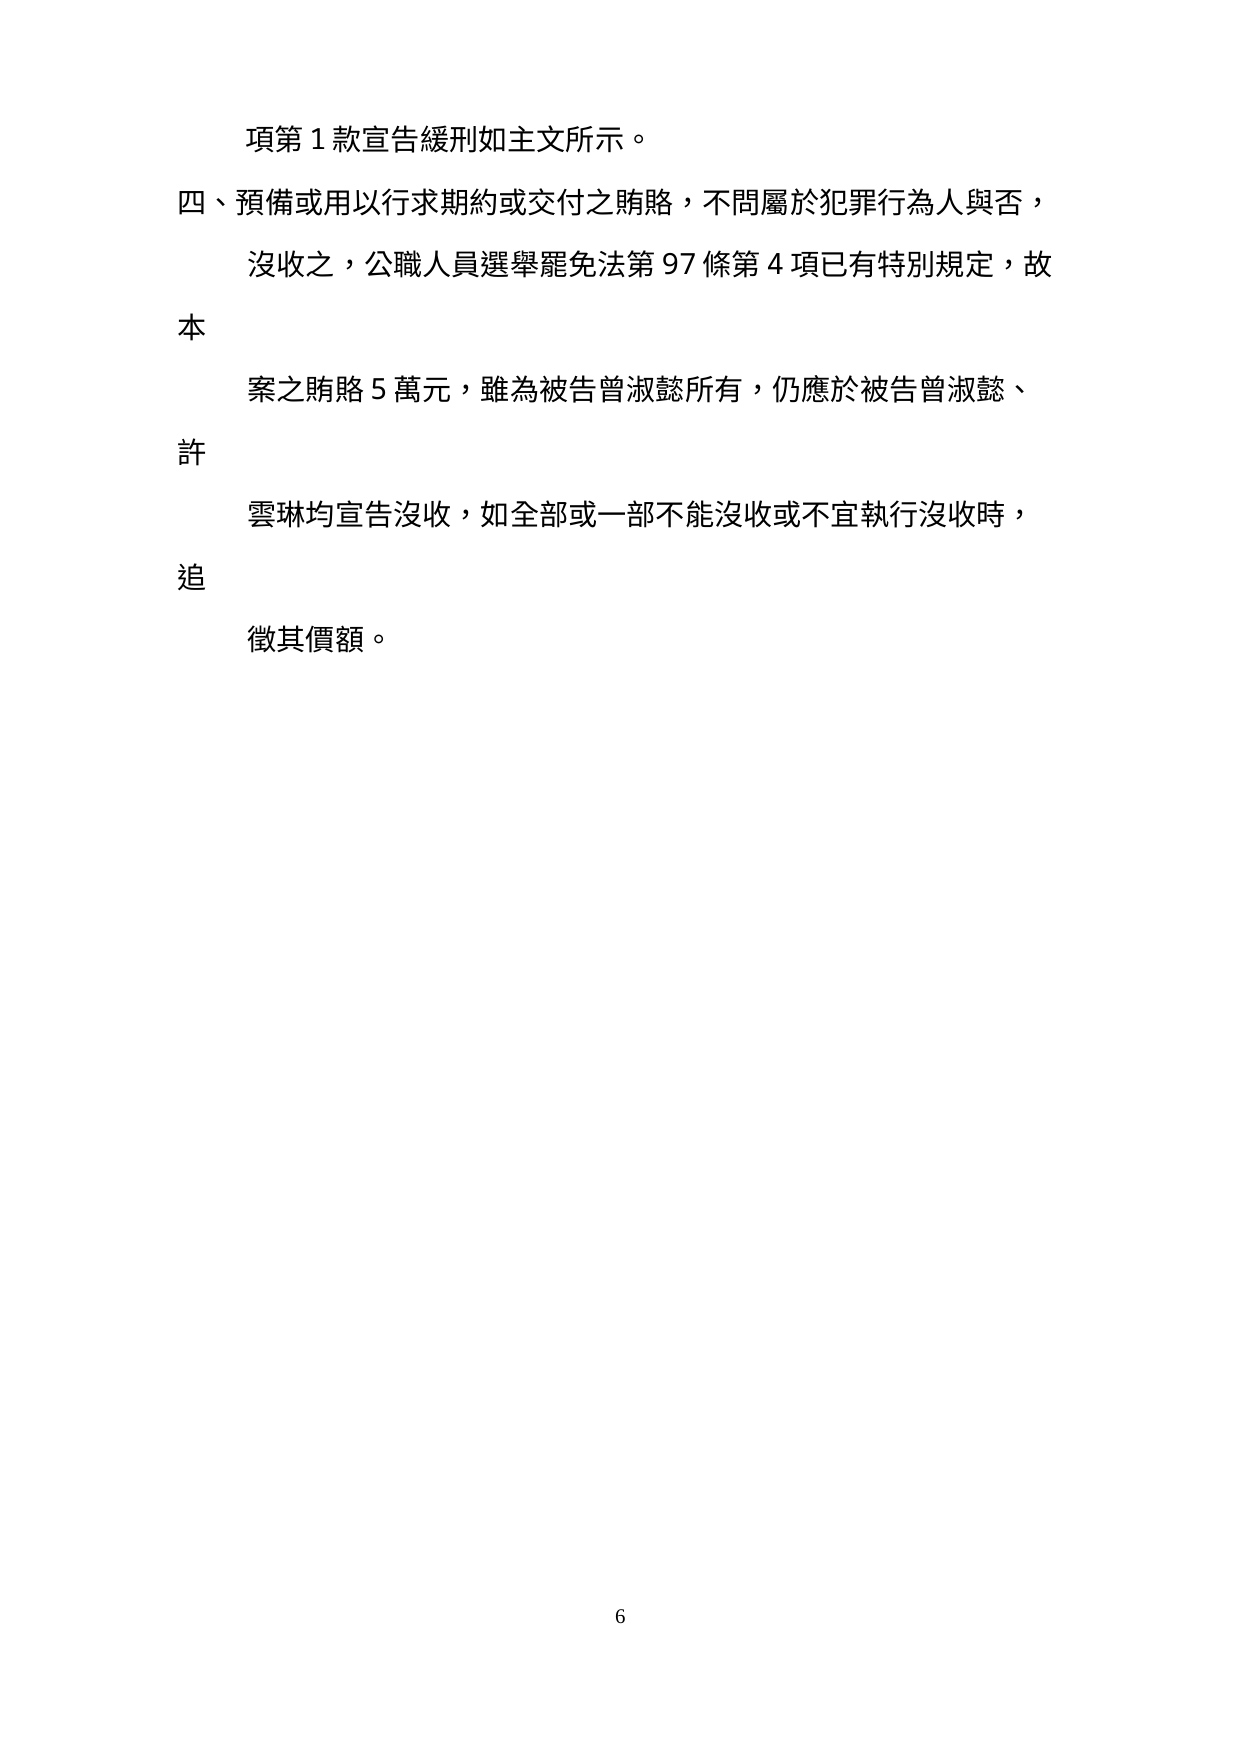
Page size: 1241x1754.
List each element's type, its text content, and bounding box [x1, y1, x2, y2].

text 案之賄賂5萬元，雖為被告曾淑懿所有，仍應於被告曾淑懿、許 [177, 346, 1063, 471]
text 四、預備或用以行求期約或交付之賄賂，不問屬於犯罪行為人與否， [177, 159, 1063, 221]
text 雲琳均宣告沒收，如全部或一部不能沒收或不宜執行沒收時，追 [177, 471, 1063, 596]
text 徵其價額。 [177, 596, 1063, 659]
text 項第1款宣告緩刑如主文所示。 [227, 96, 1063, 159]
text 沒收之，公職人員選舉罷免法第97條第4項已有特別規定，故本 [177, 221, 1063, 346]
